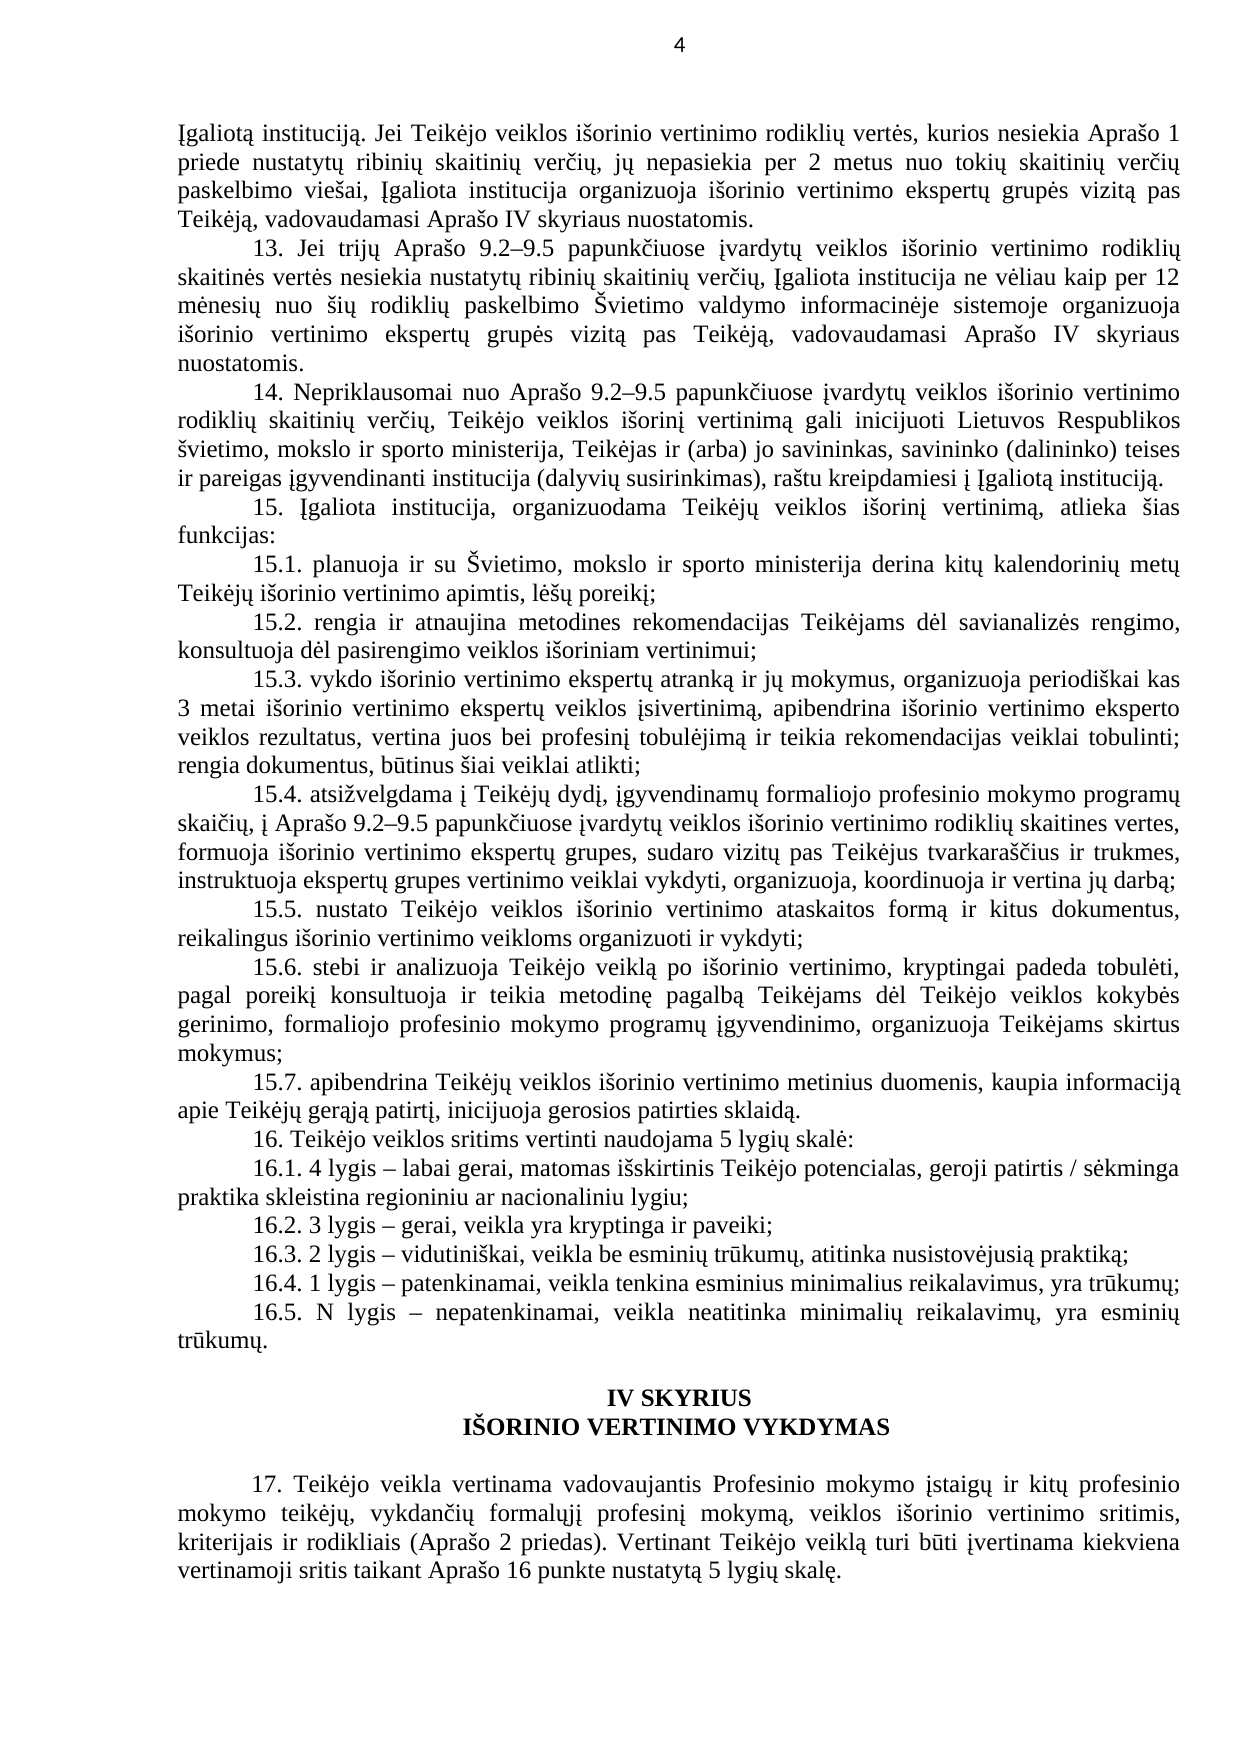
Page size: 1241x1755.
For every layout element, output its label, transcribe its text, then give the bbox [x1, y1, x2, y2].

text 17. Teikėjo veikla vertinama vadovaujantis Profesinio mokymo įstaigų ir kitų profesinio mokymo teikėjų, vykdančių formalųjį profesinį mokymą, veiklos išorinio vertinimo sritimis, kriterijais ir rodikliais (Aprašo 2 priedas). Vertinant Teikėjo veiklą turi būti įvertinama kiekviena vertinamoji sritis taikant Aprašo 16 punkte nustatytą 5 lygių skalę. [177, 1469, 1181, 1584]
text 15.2. rengia ir atnaujina metodines rekomendacijas Teikėjams dėl savianalizės rengimo, konsultuoja dėl pasirengimo veiklos išoriniam vertinimui; [177, 607, 1181, 664]
text 15.3. vykdo išorinio vertinimo ekspertų atranką ir jų mokymus, organizuoja periodiškai kas 3 metai išorinio vertinimo ekspertų veiklos įsivertinimą, apibendrina išorinio vertinimo eksperto veiklos rezultatus, vertina juos bei profesinį tobulėjimą ir teikia rekomendacijas veiklai tobulinti; rengia dokumentus, būtinus šiai veiklai atlikti; [177, 664, 1181, 779]
text 16. Teikėjo veiklos sritims vertinti naudojama 5 lygių skalė: [177, 1124, 1181, 1153]
text 16.5. N lygis – nepatenkinamai, veikla neatitinka minimalių reikalavimų, yra esminių trūkumų. [177, 1297, 1181, 1354]
text 15.1. planuoja ir su Švietimo, mokslo ir sporto ministerija derina kitų kalendorinių metų Teikėjų išorinio vertinimo apimtis, lėšų poreikį; [177, 549, 1181, 607]
text 15.5. nustato Teikėjo veiklos išorinio vertinimo ataskaitos formą ir kitus dokumentus, reikalingus išorinio vertinimo veikloms organizuoti ir vykdyti; [177, 894, 1181, 952]
text Įgaliotą instituciją. Jei Teikėjo veiklos išorinio vertinimo rodiklių vertės, kurios nesiekia Aprašo 1 priede nustatytų ribinių skaitinių verčių, jų nepasiekia per 2 metus nuo tokių skaitinių verčių paskelbimo viešai, Įgaliota institucija organizuoja išorinio vertinimo ekspertų grupės vizitą pas Teikėją, vadovaudamasi Aprašo IV skyriaus nuostatomis. [177, 118, 1181, 233]
text 13. Jei trijų Aprašo 9.2–9.5 papunkčiuose įvardytų veiklos išorinio vertinimo rodiklių skaitinės vertės nesiekia nustatytų ribinių skaitinių verčių, Įgaliota institucija ne vėliau kaip per 12 mėnesių nuo šių rodiklių paskelbimo Švietimo valdymo informacinėje sistemoje organizuoja išorinio vertinimo ekspertų grupės vizitą pas Teikėją, vadovaudamasi Aprašo IV skyriaus nuostatomis. [177, 233, 1181, 377]
text 15.4. atsižvelgdama į Teikėjų dydį, įgyvendinamų formaliojo profesinio mokymo programų skaičių, į Aprašo 9.2–9.5 papunkčiuose įvardytų veiklos išorinio vertinimo rodiklių skaitines vertes, formuoja išorinio vertinimo ekspertų grupes, sudaro vizitų pas Teikėjus tvarkaraščius ir trukmes, instruktuoja ekspertų grupes vertinimo veiklai vykdyti, organizuoja, koordinuoja ir vertina jų darbą; [177, 779, 1181, 894]
text 15.7. apibendrina Teikėjų veiklos išorinio vertinimo metinius duomenis, kaupia informaciją apie Teikėjų gerąją patirtį, inicijuoja gerosios patirties sklaidą. [177, 1067, 1181, 1124]
text IV SKYRIUS [177, 1383, 1181, 1412]
text 16.2. 3 lygis – gerai, veikla yra kryptinga ir paveiki; [177, 1211, 1181, 1239]
text 16.1. 4 lygis – labai gerai, matomas išskirtinis Teikėjo potencialas, geroji patirtis / sėkminga praktika skleistina regioniniu ar nacionaliniu lygiu; [177, 1153, 1181, 1211]
text 16.4. 1 lygis – patenkinamai, veikla tenkina esminius minimalius reikalavimus, yra trūkumų; [177, 1268, 1181, 1297]
text 15. Įgaliota institucija, organizuodama Teikėjų veiklos išorinį vertinimą, atlieka šias funkcijas: [177, 492, 1181, 549]
text IŠORINIO VERTINIMO VYKDYMAS [177, 1412, 1181, 1441]
text 15.6. stebi ir analizuoja Teikėjo veiklą po išorinio vertinimo, kryptingai padeda tobulėti, pagal poreikį konsultuoja ir teikia metodinę pagalbą Teikėjams dėl Teikėjo veiklos kokybės gerinimo, formaliojo profesinio mokymo programų įgyvendinimo, organizuoja Teikėjams skirtus mokymus; [177, 952, 1181, 1067]
text 14. Nepriklausomai nuo Aprašo 9.2–9.5 papunkčiuose įvardytų veiklos išorinio vertinimo rodiklių skaitinių verčių, Teikėjo veiklos išorinį vertinimą gali inicijuoti Lietuvos Respublikos švietimo, mokslo ir sporto ministerija, Teikėjas ir (arba) jo savininkas, savininko (dalininko) teises ir pareigas įgyvendinanti institucija (dalyvių susirinkimas), raštu kreipdamiesi į Įgaliotą instituciją. [177, 377, 1181, 492]
text 16.3. 2 lygis – vidutiniškai, veikla be esminių trūkumų, atitinka nusistovėjusią praktiką; [177, 1239, 1181, 1268]
